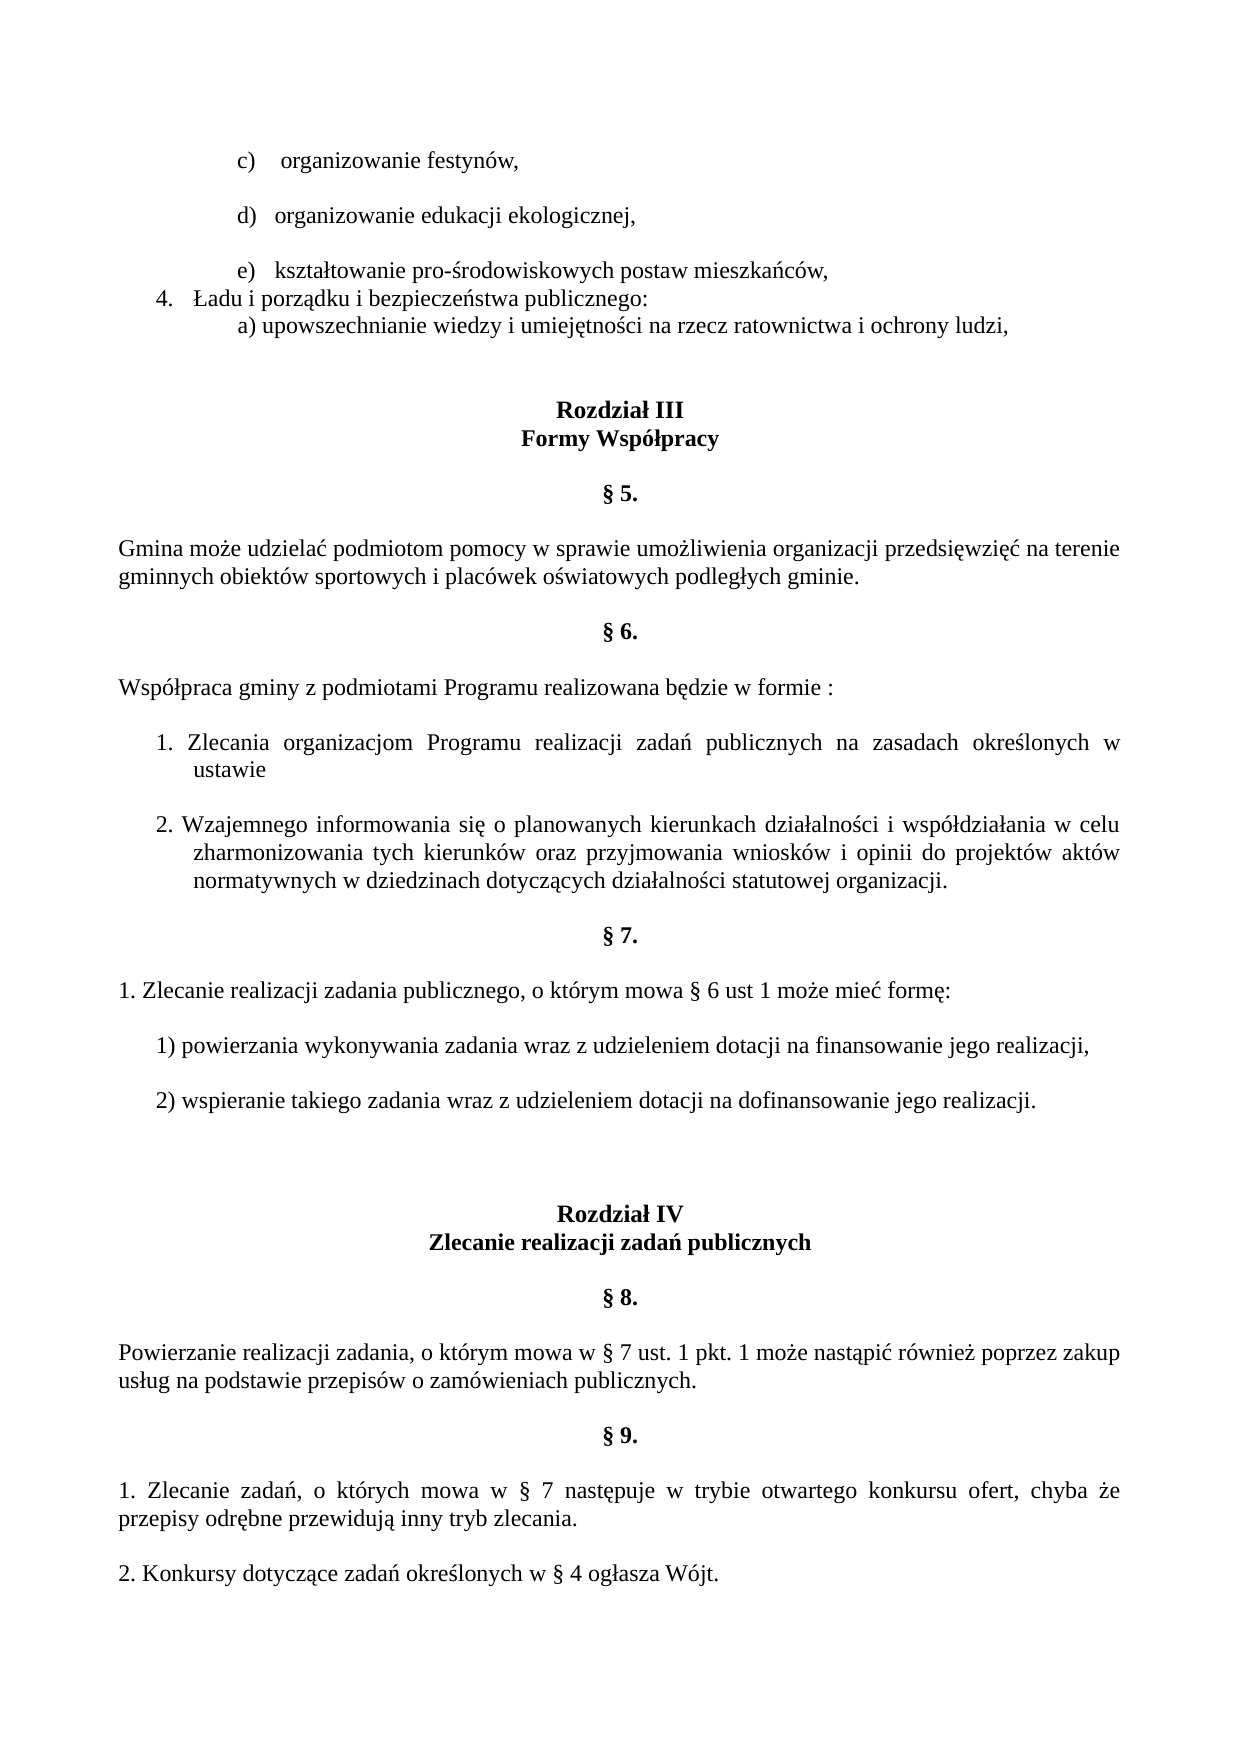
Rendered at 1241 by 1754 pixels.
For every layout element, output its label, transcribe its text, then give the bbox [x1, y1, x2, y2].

text 2. Wzajemnego informowania się o planowanych kierunkach działalności i współdziałania w celu zharmonizowania tych kierunków oraz przyjmowania wniosków i opinii do projektów aktów normatywnych w dziedzinach dotyczących działalności statutowej organizacji. [156, 811, 1122, 893]
list kształtowanie pro-środowiskowych postaw mieszkańców, [237, 256, 1122, 284]
text § 5. [118, 479, 1122, 507]
text 1. Zlecanie realizacji zadania publicznego, o którym mowa § 6 ust 1 może mieć formę: [118, 976, 1122, 1004]
text § 7. [118, 921, 1122, 948]
text 1) powierzania wykonywania zadania wraz z udzieleniem dotacji na finansowanie jego realizacji, [156, 1031, 1122, 1059]
text § 6. [118, 617, 1122, 645]
text Powierzanie realizacji zadania, o którym mowa w § 7 ust. 1 pkt. 1 może nastąpić również poprzez zakup usług na podstawie przepisów o zamówieniach publicznych. [118, 1338, 1122, 1394]
text Rozdział III [118, 395, 1122, 424]
list Ładu i porządku i bezpieczeństwa publicznego: [156, 284, 1122, 311]
text Rozdział IV [118, 1199, 1122, 1228]
list organizowanie edukacji ekologicznej, [237, 201, 1122, 228]
text 1. Zlecania organizacjom Programu realizacji zadań publicznych na zasadach określonych w ustawie [156, 728, 1122, 783]
list organizowanie festynów, [237, 146, 1122, 173]
text Zlecanie realizacji zadań publicznych [118, 1228, 1122, 1256]
text § 9. [118, 1421, 1122, 1449]
text 1. Zlecanie zadań, o których mowa w § 7 następuje w trybie otwartego konkursu ofert, chyba że przepisy odrębne przewidują inny tryb zlecania. [118, 1476, 1122, 1532]
text Formy Współpracy [118, 424, 1122, 452]
text Współpraca gminy z podmiotami Programu realizowana będzie w formie : [118, 672, 1122, 700]
text 2. Konkursy dotyczące zadań określonych w § 4 ogłasza Wójt. [118, 1559, 1122, 1587]
text 2) wspieranie takiego zadania wraz z udzieleniem dotacji na dofinansowanie jego realizacji. [156, 1087, 1122, 1114]
text Gmina może udzielać podmiotom pomocy w sprawie umożliwienia organizacji przedsięwzięć na terenie gminnych obiektów sportowych i placówek oświatowych podległych gminie. [118, 534, 1122, 590]
text a) upowszechnianie wiedzy i umiejętności na rzecz ratownictwa i ochrony ludzi, [118, 311, 1122, 339]
text § 8. [118, 1283, 1122, 1311]
